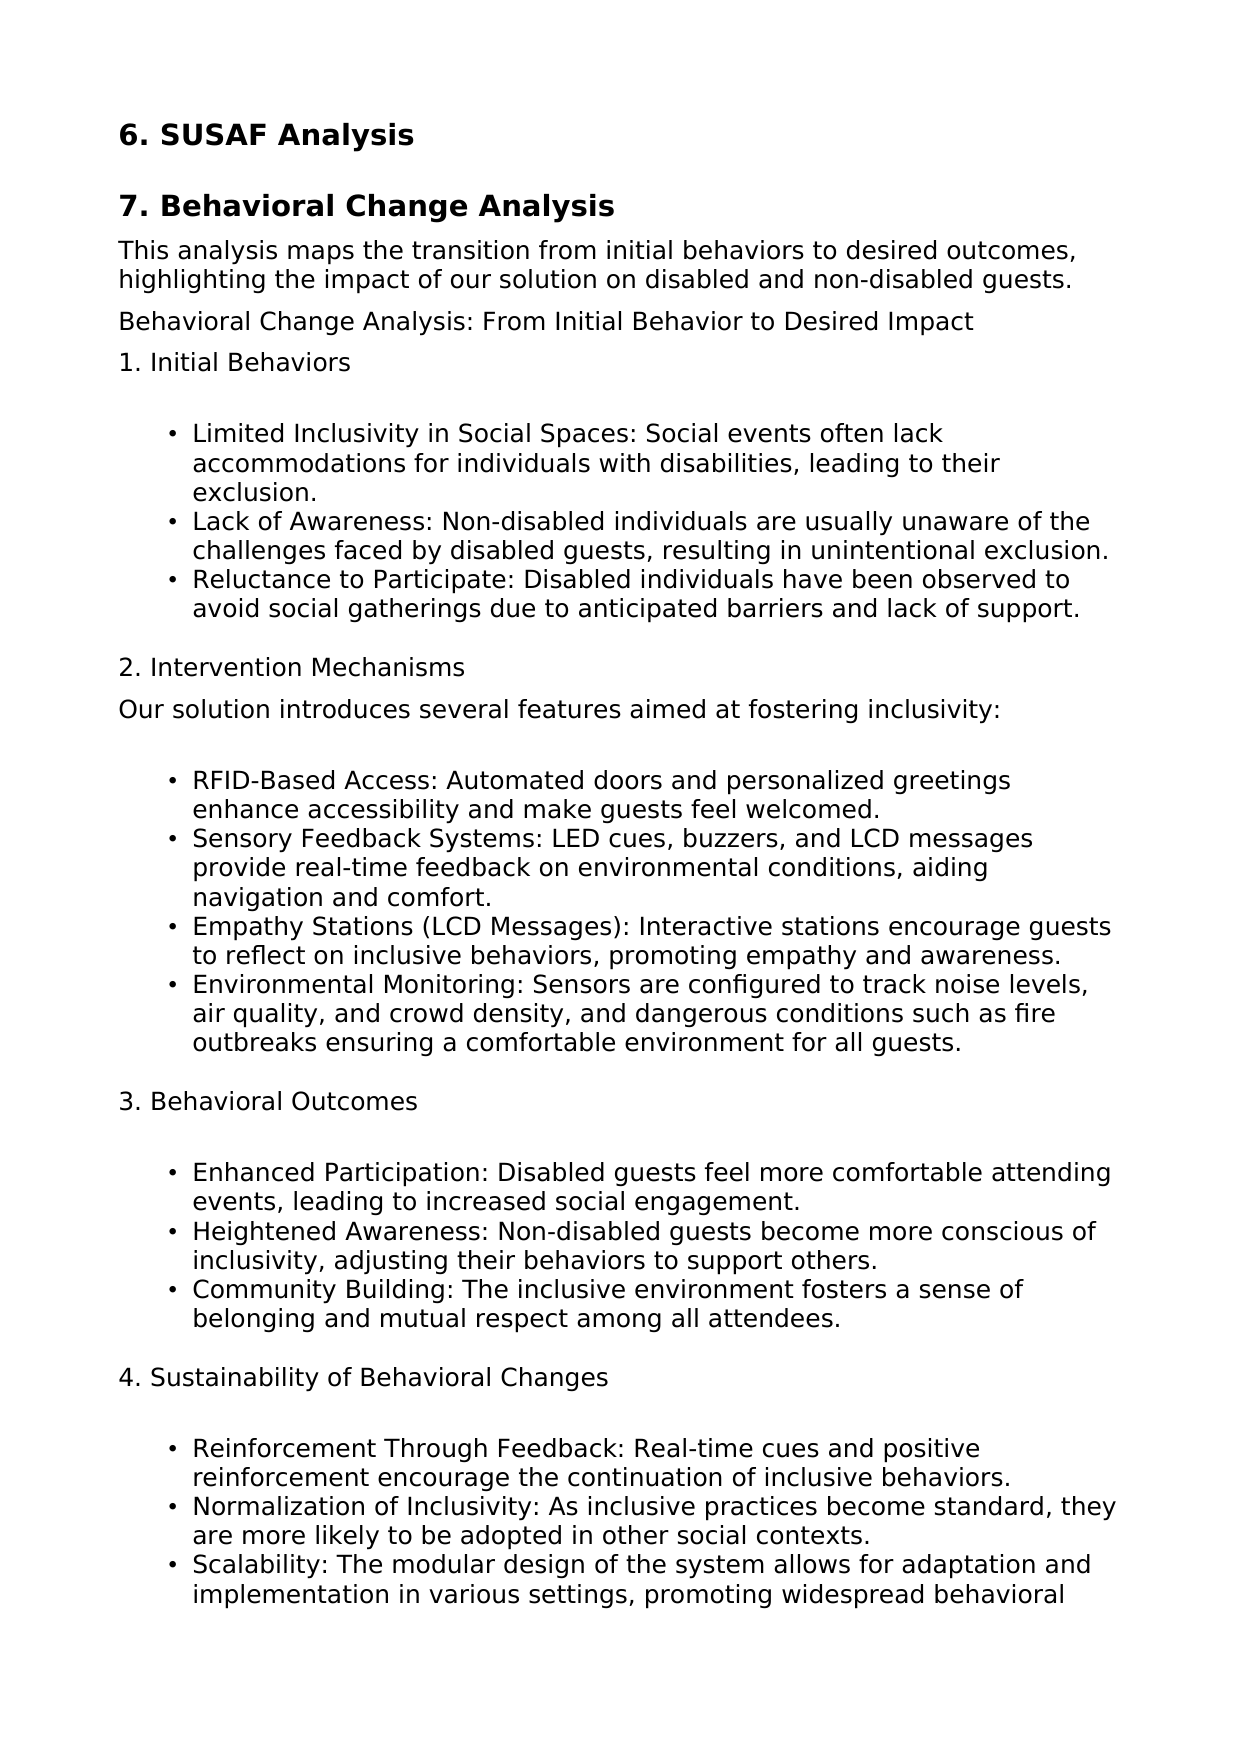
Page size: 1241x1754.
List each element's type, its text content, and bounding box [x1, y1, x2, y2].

subtitle 7. Behavioral Change Analysis [118, 189, 1122, 223]
list RFID-Based Access: Automated doors and personalized greetings enhance accessibility and make guests feel welcomed. [177, 766, 1122, 824]
list Environmental Monitoring: Sensors are configured to track noise levels, air quality, and crowd density, and dangerous conditions such as fire outbreaks ensuring a comfortable environment for all guests. [177, 970, 1122, 1058]
list Reluctance to Participate: Disabled individuals have been observed to avoid social gatherings due to anticipated barriers and lack of support. [177, 566, 1122, 624]
list Sensory Feedback Systems: LED cues, buzzers, and LCD messages provide real-time feedback on environmental conditions, aiding navigation and comfort. [177, 824, 1122, 912]
text Behavioral Change Analysis: From Initial Behavior to Desired Impact [118, 307, 1122, 336]
text 3. Behavioral Outcomes [118, 1087, 1122, 1116]
list Normalization of Inclusivity: As inclusive practices become standard, they are more likely to be adopted in other social contexts. [177, 1492, 1122, 1551]
text 2. Intervention Mechanisms [118, 653, 1122, 682]
list Enhanced Participation: Disabled guests feel more comfortable attending events, leading to increased social engagement. [177, 1158, 1122, 1217]
list Lack of Awareness: Non-disabled individuals are usually unaware of the challenges faced by disabled guests, resulting in unintentional exclusion. [177, 507, 1122, 566]
list Heightened Awareness: Non-disabled guests become more conscious of inclusivity, adjusting their behaviors to support others. [177, 1217, 1122, 1275]
text 1. Initial Behaviors [118, 348, 1122, 378]
text This analysis maps the transition from initial behaviors to desired outcomes, highlighting the impact of our solution on disabled and non-disabled guests. [118, 236, 1122, 294]
text Our solution introduces several features aimed at fostering inclusivity: [118, 695, 1122, 724]
list Limited Inclusivity in Social Spaces: Social events often lack accommodations for individuals with disabilities, leading to their exclusion. [177, 420, 1122, 507]
list Community Building: The inclusive environment fosters a sense of belonging and mutual respect among all attendees. [177, 1275, 1122, 1333]
list Reinforcement Through Feedback: Real-time cues and positive reinforcement encourage the continuation of inclusive behaviors. [177, 1434, 1122, 1492]
text 4. Sustainability of Behavioral Changes [118, 1363, 1122, 1392]
list Scalability: The modular design of the system allows for adaptation and implementation in various settings, promoting widespread behavioral [177, 1551, 1122, 1609]
list Empathy Stations (LCD Messages): Interactive stations encourage guests to reflect on inclusive behaviors, promoting empathy and awareness. [177, 912, 1122, 970]
subtitle 6. SUSAF Analysis [118, 118, 1122, 152]
